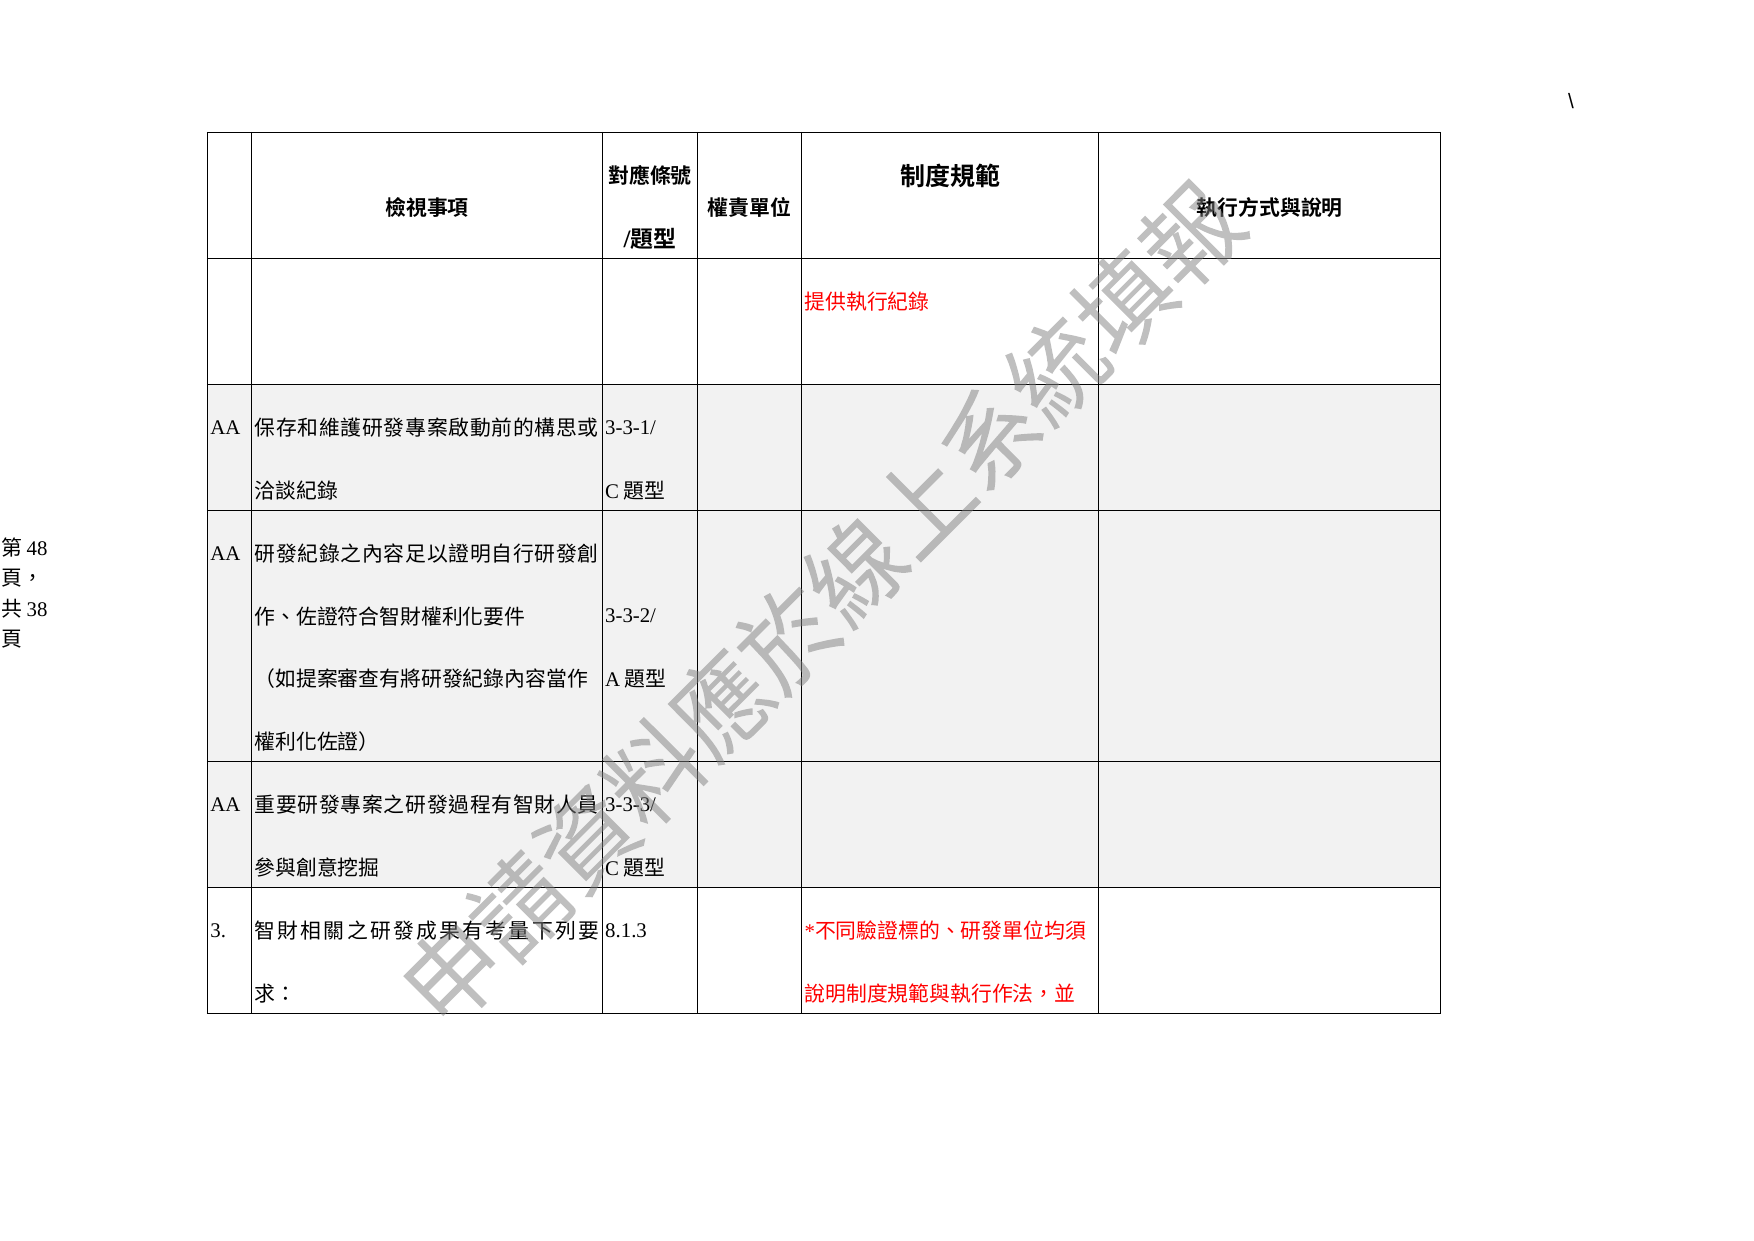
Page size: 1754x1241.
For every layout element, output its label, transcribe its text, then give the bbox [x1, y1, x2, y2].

table_cell [726, 696, 738, 708]
table_cell [698, 762, 801, 887]
table_cell [1099, 360, 1107, 376]
table_cell [1099, 511, 1440, 761]
table_cell [208, 259, 251, 384]
table_cell AA [208, 511, 251, 761]
table_cell [698, 385, 801, 510]
table_cell [802, 385, 1098, 510]
table_cell 重要研發專案之研發過程有智財人員參與創意挖掘 [252, 762, 602, 887]
table_cell [779, 596, 801, 659]
table_cell 3-3-1/ C題型 [603, 385, 697, 510]
table_header 制度規範 [802, 133, 1098, 258]
table_cell [1099, 762, 1440, 887]
table_cell 保存和維護研發專案啟動前的構思或洽談紀錄 [252, 385, 602, 510]
table_cell AA [208, 762, 251, 887]
table_cell [703, 672, 716, 685]
table_cell [802, 511, 1098, 761]
table_cell [698, 511, 801, 761]
table_cell [932, 511, 960, 525]
table_header 檢視事項 [252, 133, 602, 258]
table_cell [208, 888, 251, 1013]
table_cell *不同驗證標的、研發單位均須說明制度規範與執行作法，並 [802, 888, 1098, 1013]
table_cell [698, 737, 716, 761]
table_header [208, 133, 251, 258]
table_cell [698, 259, 801, 384]
table_cell 8.1.3 [603, 888, 697, 1013]
table_cell [603, 259, 697, 384]
table_cell AA [208, 385, 251, 510]
table_cell [252, 259, 602, 384]
table_cell [1126, 285, 1149, 308]
table_cell 3-3-3/ C題型 [603, 762, 697, 887]
table_cell [1118, 278, 1141, 301]
table_cell [719, 689, 730, 700]
table_cell [698, 683, 705, 707]
table_header 對應條號/題型 [603, 133, 697, 258]
table_cell [1099, 888, 1440, 1013]
table_header 執行方式與說明 [1099, 133, 1440, 258]
table_cell [802, 762, 1098, 887]
table_cell [712, 682, 723, 693]
table_cell [1111, 270, 1134, 293]
table_cell [1099, 275, 1131, 330]
table_cell [1099, 385, 1440, 510]
table_cell [698, 888, 801, 1013]
table_header 權責單位 [698, 133, 801, 258]
table_cell 提供執行紀錄 [802, 259, 1098, 384]
table_cell 3-3-2/ A題型 [603, 511, 697, 761]
table_cell [1099, 259, 1440, 384]
table_cell 研發紀錄之內容足以證明自行研發創作、佐證符合智財權利化要件 （如提案審查有將研發紀錄內容當作權利化佐證） [252, 511, 602, 761]
table_cell [1036, 385, 1044, 394]
table_cell 智財相關之研發成果有考量下列要求： [252, 888, 602, 1013]
table_cell [1134, 293, 1157, 316]
